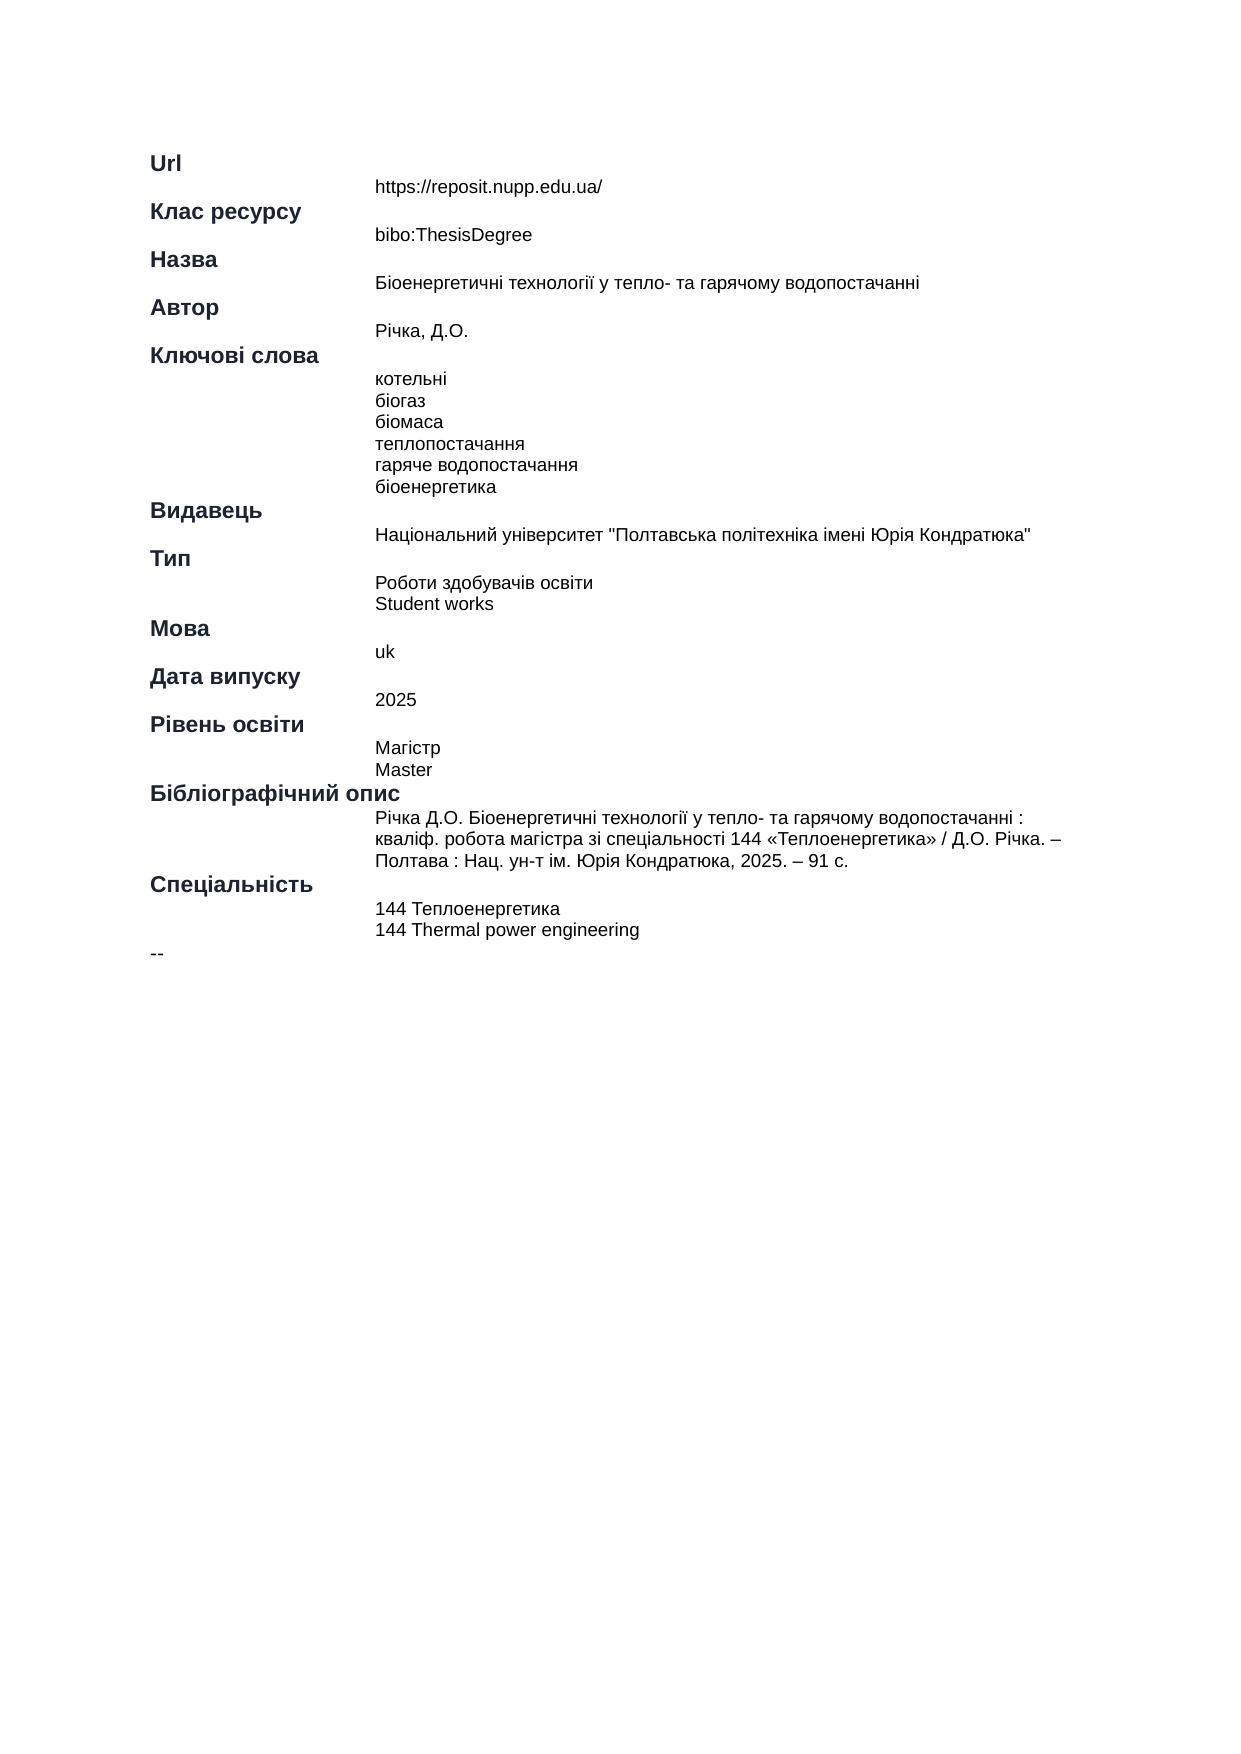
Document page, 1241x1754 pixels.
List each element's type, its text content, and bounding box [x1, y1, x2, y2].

text Url [150, 150, 1090, 176]
text Національний університет "Полтавська політехніка імені Юрія Кондратюка" [375, 524, 1090, 545]
text Ключові слова [150, 342, 1090, 368]
text Рівень освіти [150, 711, 1090, 737]
text bibo:ThesisDegree [375, 224, 1090, 246]
text Річка, Д.О. [375, 320, 1090, 342]
text Тип [150, 545, 1090, 572]
text Біоенергетичні технології у тепло- та гарячому водопостачанні [375, 272, 1090, 294]
text https://reposit.nupp.edu.ua/ [375, 176, 1090, 198]
text Master [375, 758, 1090, 780]
text гаряче водопостачання [375, 454, 1090, 476]
text Видавець [150, 497, 1090, 524]
text котельні [375, 368, 1090, 389]
text біоенергетика [375, 476, 1090, 497]
text Магістр [375, 737, 1090, 758]
text 144 Thermal power engineering [375, 919, 1090, 941]
text 2025 [375, 689, 1090, 711]
text Бібліографічний опис [150, 780, 1090, 806]
text Спеціальність [150, 871, 1090, 897]
text Роботи здобувачів освіти [375, 572, 1090, 593]
text Клас ресурсу [150, 198, 1090, 224]
text 144 Теплоенергетика [375, 897, 1090, 919]
text Student works [375, 593, 1090, 615]
text біомаса [375, 411, 1090, 433]
text Автор [150, 294, 1090, 320]
text теплопостачання [375, 433, 1090, 454]
text Назва [150, 246, 1090, 272]
text Мова [150, 615, 1090, 641]
text біогаз [375, 389, 1090, 411]
text -- [150, 941, 1090, 964]
text Дата випуску [150, 663, 1090, 689]
text Річка Д.О. Біоенергетичні технології у тепло- та гарячому водопостачанні : кваліф. робота магістра зі спеціальності 144 «Теплоенергетика» / Д.О. Річка. – Полтава : Нац. ун-т ім. Юрія Кондратюка, 2025. – 91 с. [375, 806, 1090, 871]
text uk [375, 641, 1090, 663]
